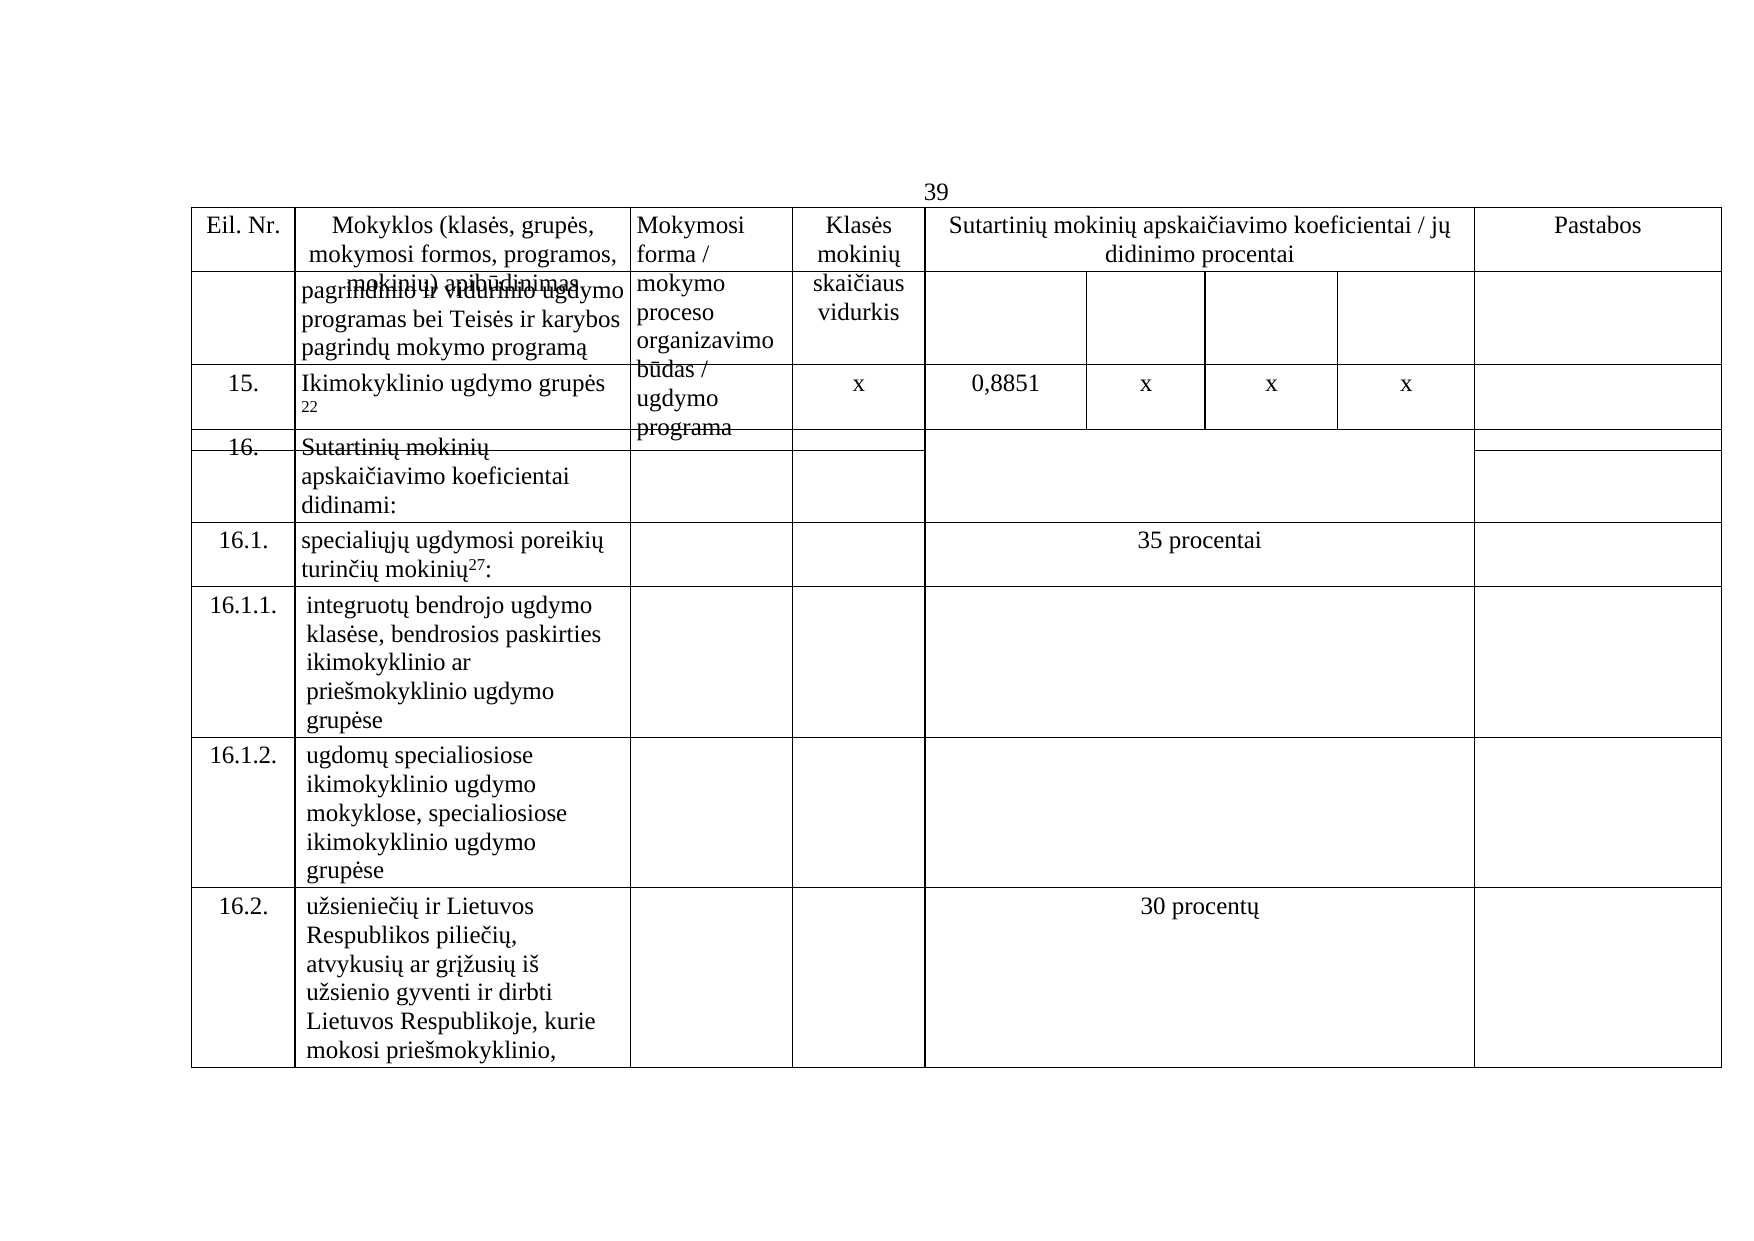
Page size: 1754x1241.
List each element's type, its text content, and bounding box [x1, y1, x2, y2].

table_cell užsieniečių ir Lietuvos Respublikos piliečių, atvykusių ar grįžusių iš užsienio gyventi ir dirbti Lietuvos Respublikoje, kurie mokosi priešmokyklinio, bendrojo ugdymo klasėse ar grupėse (migrantai, pabėgėliai)28 [296, 888, 630, 1067]
table_cell [631, 451, 792, 522]
table_header Mokymosi forma / mokymo proceso organizavimo būdas / ugdymo programa [631, 208, 792, 271]
table_cell specialiųjų ugdymosi poreikių turinčių mokinių27: [296, 523, 630, 586]
table_cell 16.2. [192, 888, 294, 1067]
table_cell [1206, 272, 1337, 364]
table_cell [926, 587, 1474, 737]
table_cell 16.1.2. [192, 738, 294, 887]
table_cell x [1206, 365, 1337, 428]
table_cell [1475, 365, 1721, 428]
table_cell [640, 367, 645, 376]
table_header Pastabos [1475, 208, 1721, 271]
table_cell [793, 587, 924, 737]
table_cell [926, 430, 1474, 522]
table_header Mokyklos (klasės, grupės, mokymosi formos, programos, mokinių) apibūdinimas [296, 208, 630, 271]
table_cell Sutartinių mokinių apskaičiavimo koeficientai didinami: [296, 430, 630, 450]
table_cell ugdomų specialiosiose ikimokyklinio ugdymo mokyklose, specialiosiose ikimokyklinio ugdymo grupėse [296, 738, 630, 887]
table_cell [926, 738, 1474, 887]
table_cell 0,8851 [926, 365, 1086, 428]
table_cell [1475, 523, 1721, 586]
table_cell [631, 738, 792, 887]
table_cell [1475, 587, 1721, 737]
table_cell [793, 738, 924, 887]
table_cell [1475, 451, 1721, 522]
table_cell Gimnazija (sausumos kadetų mokykla), įgyvendinanti sausumos kadetų ugdymo sistemos elementus ir vykdanti pagrindinio ir vidurinio ugdymo programas bei Teisės ir karybos pagrindų mokymo programą [296, 272, 630, 364]
table_cell [631, 430, 792, 450]
table_cell [631, 365, 792, 428]
table_cell [631, 272, 792, 364]
table_header Eil. Nr. [192, 208, 294, 271]
table_cell [926, 272, 1086, 364]
table_cell 15. [192, 365, 294, 428]
table_cell [631, 888, 792, 1067]
table_cell [1475, 430, 1721, 450]
table_cell 25 [793, 272, 924, 364]
table_cell [1475, 888, 1721, 1067]
table_cell 16.1.1. [192, 587, 294, 737]
table_cell [631, 587, 792, 737]
table_header Klasės mokinių skaičiaus vidurkis [793, 208, 924, 271]
table_cell 16.1. [192, 523, 294, 586]
table_cell [1338, 272, 1474, 364]
table_cell [192, 272, 294, 364]
table_cell integruotų bendrojo ugdymo klasėse, bendrosios paskirties ikimokyklinio ar priešmokyklinio ugdymo grupėse [296, 587, 630, 737]
table_cell Ikimokyklinio ugdymo grupės 22 [296, 365, 630, 428]
table_cell [793, 523, 924, 586]
table_cell 30 procentų [926, 888, 1474, 1067]
table_cell x [1338, 365, 1474, 428]
table_cell 16. [192, 451, 294, 522]
table_cell 16. [192, 430, 294, 450]
table_cell [1475, 738, 1721, 887]
table_header Sutartinių mokinių apskaičiavimo koeficientai / jų didinimo procentai [926, 208, 1474, 271]
table_cell [1087, 272, 1204, 364]
table_cell Sutartinių mokinių apskaičiavimo koeficientai didinami: [296, 451, 630, 522]
table_cell [631, 523, 792, 586]
table_cell [793, 888, 924, 1067]
table_cell x [793, 365, 924, 428]
table_cell 35 procentai [926, 523, 1474, 586]
table_cell x [1087, 365, 1204, 428]
table_cell [793, 451, 924, 522]
table_cell [793, 430, 924, 450]
table_cell [1475, 272, 1721, 364]
